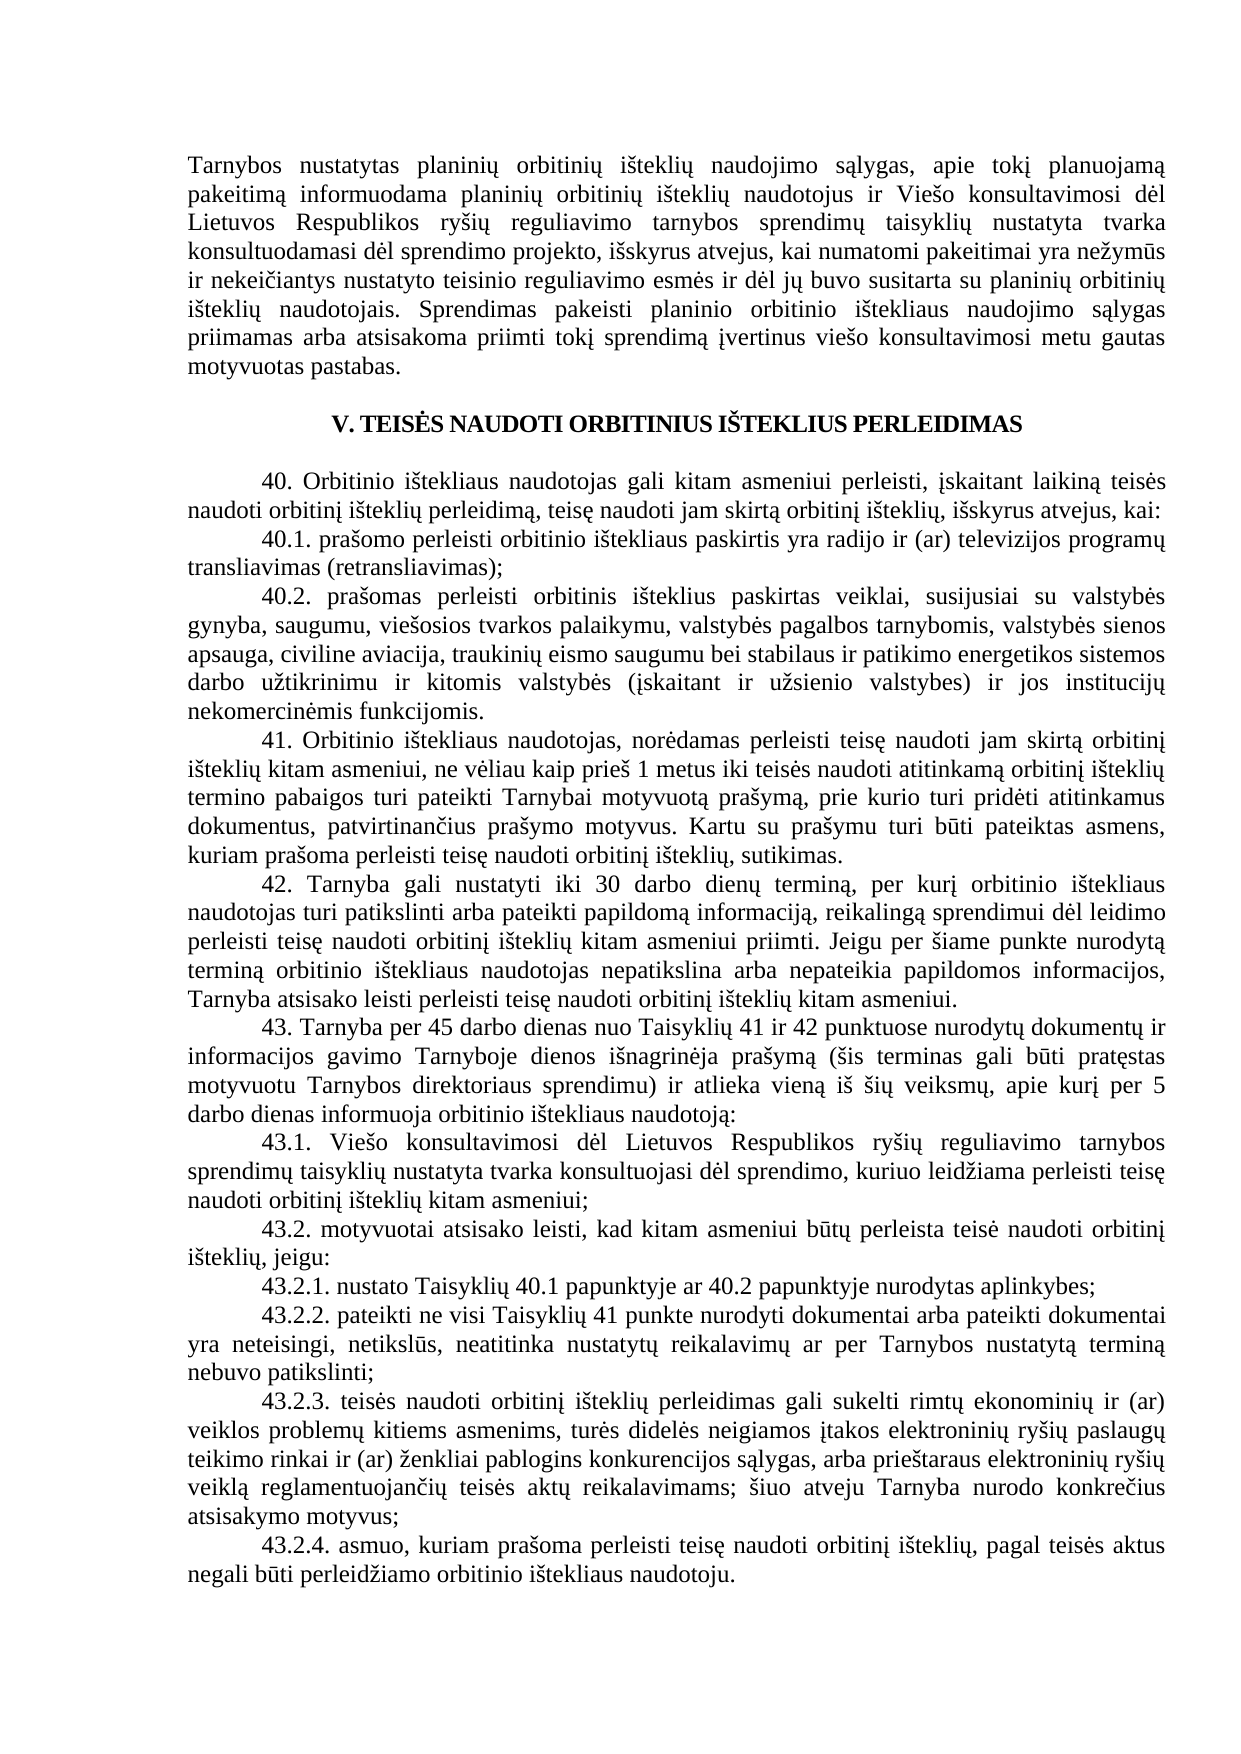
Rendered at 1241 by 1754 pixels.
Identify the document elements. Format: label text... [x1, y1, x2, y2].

text 43.1. Viešo konsultavimosi dėl Lietuvos Respublikos ryšių reguliavimo tarnybos sprendimų taisyklių nustatyta tvarka konsultuojasi dėl sprendimo, kuriuo leidžiama perleisti teisę naudoti orbitinį išteklių kitam asmeniui; [187, 1127, 1167, 1214]
text 43.2.1. nustato Taisyklių 40.1 papunktyje ar 40.2 papunktyje nurodytas aplinkybes; [187, 1271, 1167, 1300]
text V. TEISĖS NAUDOTI ORBITINIUS IŠTEKLIUS PERLEIDIMAS [187, 409, 1167, 437]
text Tarnybos nustatytas planinių orbitinių išteklių naudojimo sąlygas, apie tokį planuojamą pakeitimą informuodama planinių orbitinių išteklių naudotojus ir Viešo konsultavimosi dėl Lietuvos Respublikos ryšių reguliavimo tarnybos sprendimų taisyklių nustatyta tvarka konsultuodamasi dėl sprendimo projekto, išskyrus atvejus, kai numatomi pakeitimai yra nežymūs ir nekeičiantys nustatyto teisinio reguliavimo esmės ir dėl jų buvo susitarta su planinių orbitinių išteklių naudotojais. Sprendimas pakeisti planinio orbitinio ištekliaus naudojimo sąlygas priimamas arba atsisakoma priimti tokį sprendimą įvertinus viešo konsultavimosi metu gautas motyvuotas pastabas. [187, 150, 1167, 380]
text 43.2.2. pateikti ne visi Taisyklių 41 punkte nurodyti dokumentai arba pateikti dokumentai yra neteisingi, netikslūs, neatitinka nustatytų reikalavimų ar per Tarnybos nustatytą terminą nebuvo patikslinti; [187, 1300, 1167, 1386]
text 40.1. prašomo perleisti orbitinio ištekliaus paskirtis yra radijo ir (ar) televizijos programų transliavimas (retransliavimas); [187, 524, 1167, 581]
text 43.2.4. asmuo, kuriam prašoma perleisti teisę naudoti orbitinį išteklių, pagal teisės aktus negali būti perleidžiamo orbitinio ištekliaus naudotoju. [187, 1530, 1167, 1587]
text 40.2. prašomas perleisti orbitinis išteklius paskirtas veiklai, susijusiai su valstybės gynyba, saugumu, viešosios tvarkos palaikymu, valstybės pagalbos tarnybomis, valstybės sienos apsauga, civiline aviacija, traukinių eismo saugumu bei stabilaus ir patikimo energetikos sistemos darbo užtikrinimu ir kitomis valstybės (įskaitant ir užsienio valstybes) ir jos institucijų nekomercinėmis funkcijomis. [187, 581, 1167, 725]
text 42. Tarnyba gali nustatyti iki 30 darbo dienų terminą, per kurį orbitinio ištekliaus naudotojas turi patikslinti arba pateikti papildomą informaciją, reikalingą sprendimui dėl leidimo perleisti teisę naudoti orbitinį išteklių kitam asmeniui priimti. Jeigu per šiame punkte nurodytą terminą orbitinio ištekliaus naudotojas nepatikslina arba nepateikia papildomos informacijos, Tarnyba atsisako leisti perleisti teisę naudoti orbitinį išteklių kitam asmeniui. [187, 869, 1167, 1012]
text 41. Orbitinio ištekliaus naudotojas, norėdamas perleisti teisę naudoti jam skirtą orbitinį išteklių kitam asmeniui, ne vėliau kaip prieš 1 metus iki teisės naudoti atitinkamą orbitinį išteklių termino pabaigos turi pateikti Tarnybai motyvuotą prašymą, prie kurio turi pridėti atitinkamus dokumentus, patvirtinančius prašymo motyvus. Kartu su prašymu turi būti pateiktas asmens, kuriam prašoma perleisti teisę naudoti orbitinį išteklių, sutikimas. [187, 725, 1167, 869]
text 40. Orbitinio ištekliaus naudotojas gali kitam asmeniui perleisti, įskaitant laikiną teisės naudoti orbitinį išteklių perleidimą, teisę naudoti jam skirtą orbitinį išteklių, išskyrus atvejus, kai: [187, 466, 1167, 524]
text 43.2.3. teisės naudoti orbitinį išteklių perleidimas gali sukelti rimtų ekonominių ir (ar) veiklos problemų kitiems asmenims, turės didelės neigiamos įtakos elektroninių ryšių paslaugų teikimo rinkai ir (ar) ženkliai pablogins konkurencijos sąlygas, arba prieštaraus elektroninių ryšių veiklą reglamentuojančių teisės aktų reikalavimams; šiuo atveju Tarnyba nurodo konkrečius atsisakymo motyvus; [187, 1386, 1167, 1530]
text 43. Tarnyba per 45 darbo dienas nuo Taisyklių 41 ir 42 punktuose nurodytų dokumentų ir informacijos gavimo Tarnyboje dienos išnagrinėja prašymą (šis terminas gali būti pratęstas motyvuotu Tarnybos direktoriaus sprendimu) ir atlieka vieną iš šių veiksmų, apie kurį per 5 darbo dienas informuoja orbitinio ištekliaus naudotoją: [187, 1012, 1167, 1127]
text 43.2. motyvuotai atsisako leisti, kad kitam asmeniui būtų perleista teisė naudoti orbitinį išteklių, jeigu: [187, 1214, 1167, 1271]
